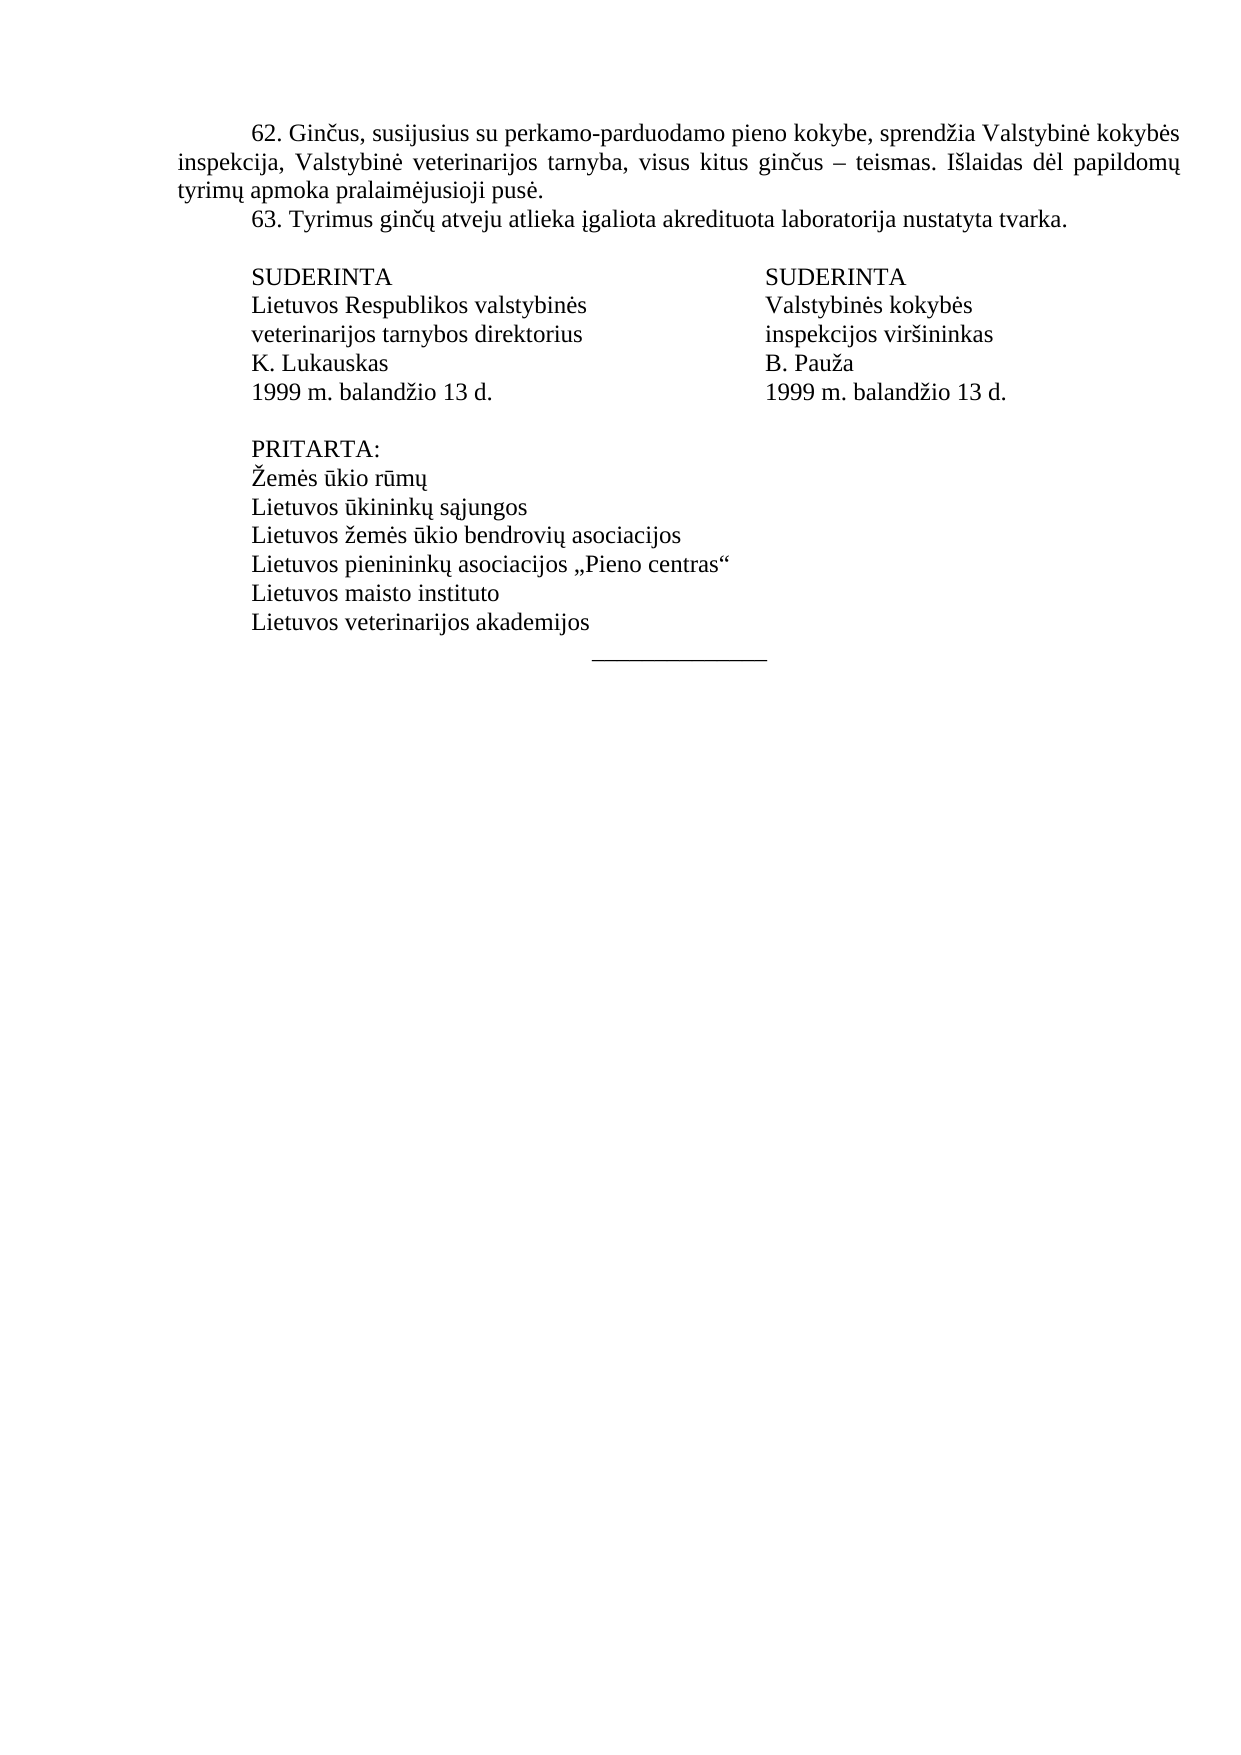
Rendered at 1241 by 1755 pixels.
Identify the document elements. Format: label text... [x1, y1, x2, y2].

text Lietuvos maisto instituto [177, 578, 1181, 607]
text veterinarijos tarnybos direktorius inspekcijos viršininkas [177, 319, 1181, 348]
text 63. Tyrimus ginčų atveju atlieka įgaliota akredituota laboratorija nustatyta tvarka. [177, 204, 1181, 233]
text Lietuvos veterinarijos akademijos [177, 607, 1181, 636]
text Žemės ūkio rūmų [177, 463, 1181, 492]
text ______________ [177, 636, 1181, 664]
text 62. Ginčus, susijusius su perkamo-parduodamo pieno kokybe, sprendžia Valstybinė kokybės inspekcija, Valstybinė veterinarijos tarnyba, visus kitus ginčus – teismas. Išlaidas dėl papildomų tyrimų apmoka pralaimėjusioji pusė. [177, 118, 1181, 204]
text Lietuvos Respublikos valstybinės Valstybinės kokybės [177, 291, 1181, 319]
text Lietuvos žemės ūkio bendrovių asociacijos [177, 521, 1181, 549]
text SUDERINTA SUDERINTA [177, 262, 1181, 291]
text Pritarta: [177, 434, 1181, 463]
text Lietuvos ūkininkų sąjungos [177, 492, 1181, 521]
text 1999 m. balandžio 13 d. 1999 m. balandžio 13 d. [177, 377, 1181, 406]
text Lietuvos pienininkų asociacijos „Pieno centras“ [177, 549, 1181, 578]
text K. Lukauskas B. Pauža [177, 348, 1181, 377]
